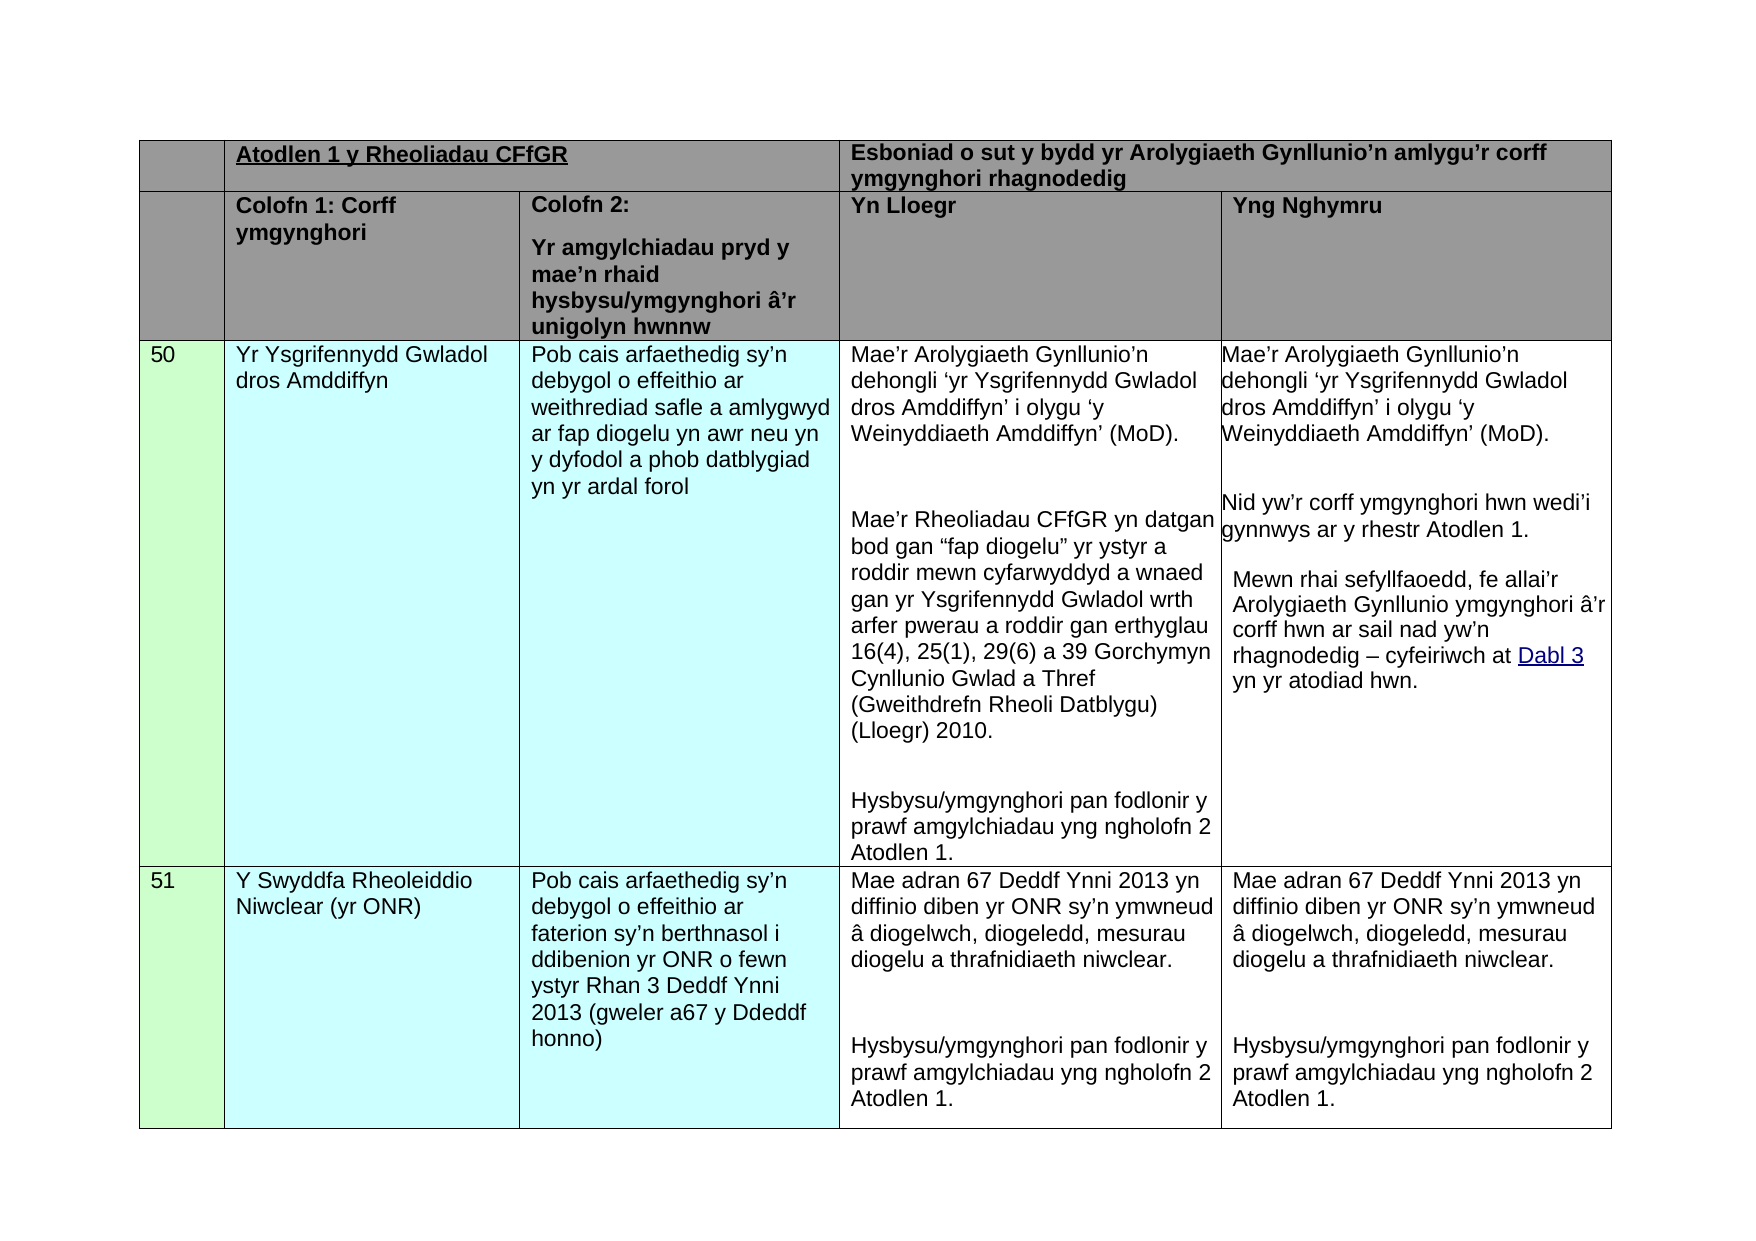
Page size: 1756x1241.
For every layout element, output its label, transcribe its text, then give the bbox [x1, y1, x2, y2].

table_header Esboniad o sut y bydd yr Arolygiaeth Gynllunio’n amlygu’r corff ymgynghori rhagnodedig [840, 141, 1611, 191]
table_header [140, 141, 224, 191]
table_cell 50 [140, 341, 224, 866]
table_cell Pob cais arfaethedig sy’n debygol o effeithio ar faterion sy’n berthnasol i ddibenion yr ONR o fewn ystyr Rhan 3 Deddf Ynni 2013 (gweler a67 y Ddeddf honno) [520, 867, 839, 1128]
table_cell Yng Nghymru [1222, 192, 1611, 340]
table_cell Pob cais arfaethedig sy’n debygol o effeithio ar weithrediad safle a amlygwyd ar fap diogelu yn awr neu yn y dyfodol a phob datblygiad yn yr ardal forol [520, 341, 839, 866]
table_cell Colofn 1: Corff ymgynghori [225, 192, 519, 340]
table_cell Y Swyddfa Rheoleiddio Niwclear (yr ONR) [225, 867, 519, 1128]
table_cell Colofn 2: Yr amgylchiadau pryd y mae’n rhaid hysbysu/ymgynghori â’r unigolyn hwnnw [520, 192, 839, 340]
table_cell Mae adran 67 Deddf Ynni 2013 yn diffinio diben yr ONR sy’n ymwneud â diogelwch, diogeledd, mesurau diogelu a thrafnidiaeth niwclear. Hysbysu/ymgynghori pan fodlonir y prawf amgylchiadau yng ngholofn 2 Atodlen 1. [840, 867, 1221, 1128]
table_cell [140, 192, 224, 340]
table_cell Mae’r Arolygiaeth Gynllunio’n dehongli ‘yr Ysgrifennydd Gwladol dros Amddiffyn’ i olygu ‘y Weinyddiaeth Amddiffyn’ (MoD). Nid yw’r corff ymgynghori hwn wedi’i gynnwys ar y rhestr Atodlen 1. Mewn rhai sefyllfaoedd, fe allai’r Arolygiaeth Gynllunio ymgynghori â’r corff hwn ar sail nad yw’n rhagnodedig – cyfeiriwch at Dabl 3 yn yr atodiad hwn. [1222, 341, 1611, 866]
table_cell Yr Ysgrifennydd Gwladol dros Amddiffyn [225, 341, 519, 866]
table_cell Yn Lloegr [840, 192, 1221, 340]
table_cell 51 [140, 867, 224, 1128]
table_cell Mae adran 67 Deddf Ynni 2013 yn diffinio diben yr ONR sy’n ymwneud â diogelwch, diogeledd, mesurau diogelu a thrafnidiaeth niwclear. Hysbysu/ymgynghori pan fodlonir y prawf amgylchiadau yng ngholofn 2 Atodlen 1. [1222, 867, 1611, 1128]
table_header Atodlen 1 y Rheoliadau CFfGR [225, 141, 839, 191]
table_cell Mae’r Arolygiaeth Gynllunio’n dehongli ‘yr Ysgrifennydd Gwladol dros Amddiffyn’ i olygu ‘y Weinyddiaeth Amddiffyn’ (MoD). Mae’r Rheoliadau CFfGR yn datgan bod gan “fap diogelu” yr ystyr a roddir mewn cyfarwyddyd a wnaed gan yr Ysgrifennydd Gwladol wrth arfer pwerau a roddir gan erthyglau 16(4), 25(1), 29(6) a 39 Gorchymyn Cynllunio Gwlad a Thref (Gweithdrefn Rheoli Datblygu) (Lloegr) 2010. Hysbysu/ymgynghori pan fodlonir y prawf amgylchiadau yng ngholofn 2 Atodlen 1. [840, 341, 1221, 866]
